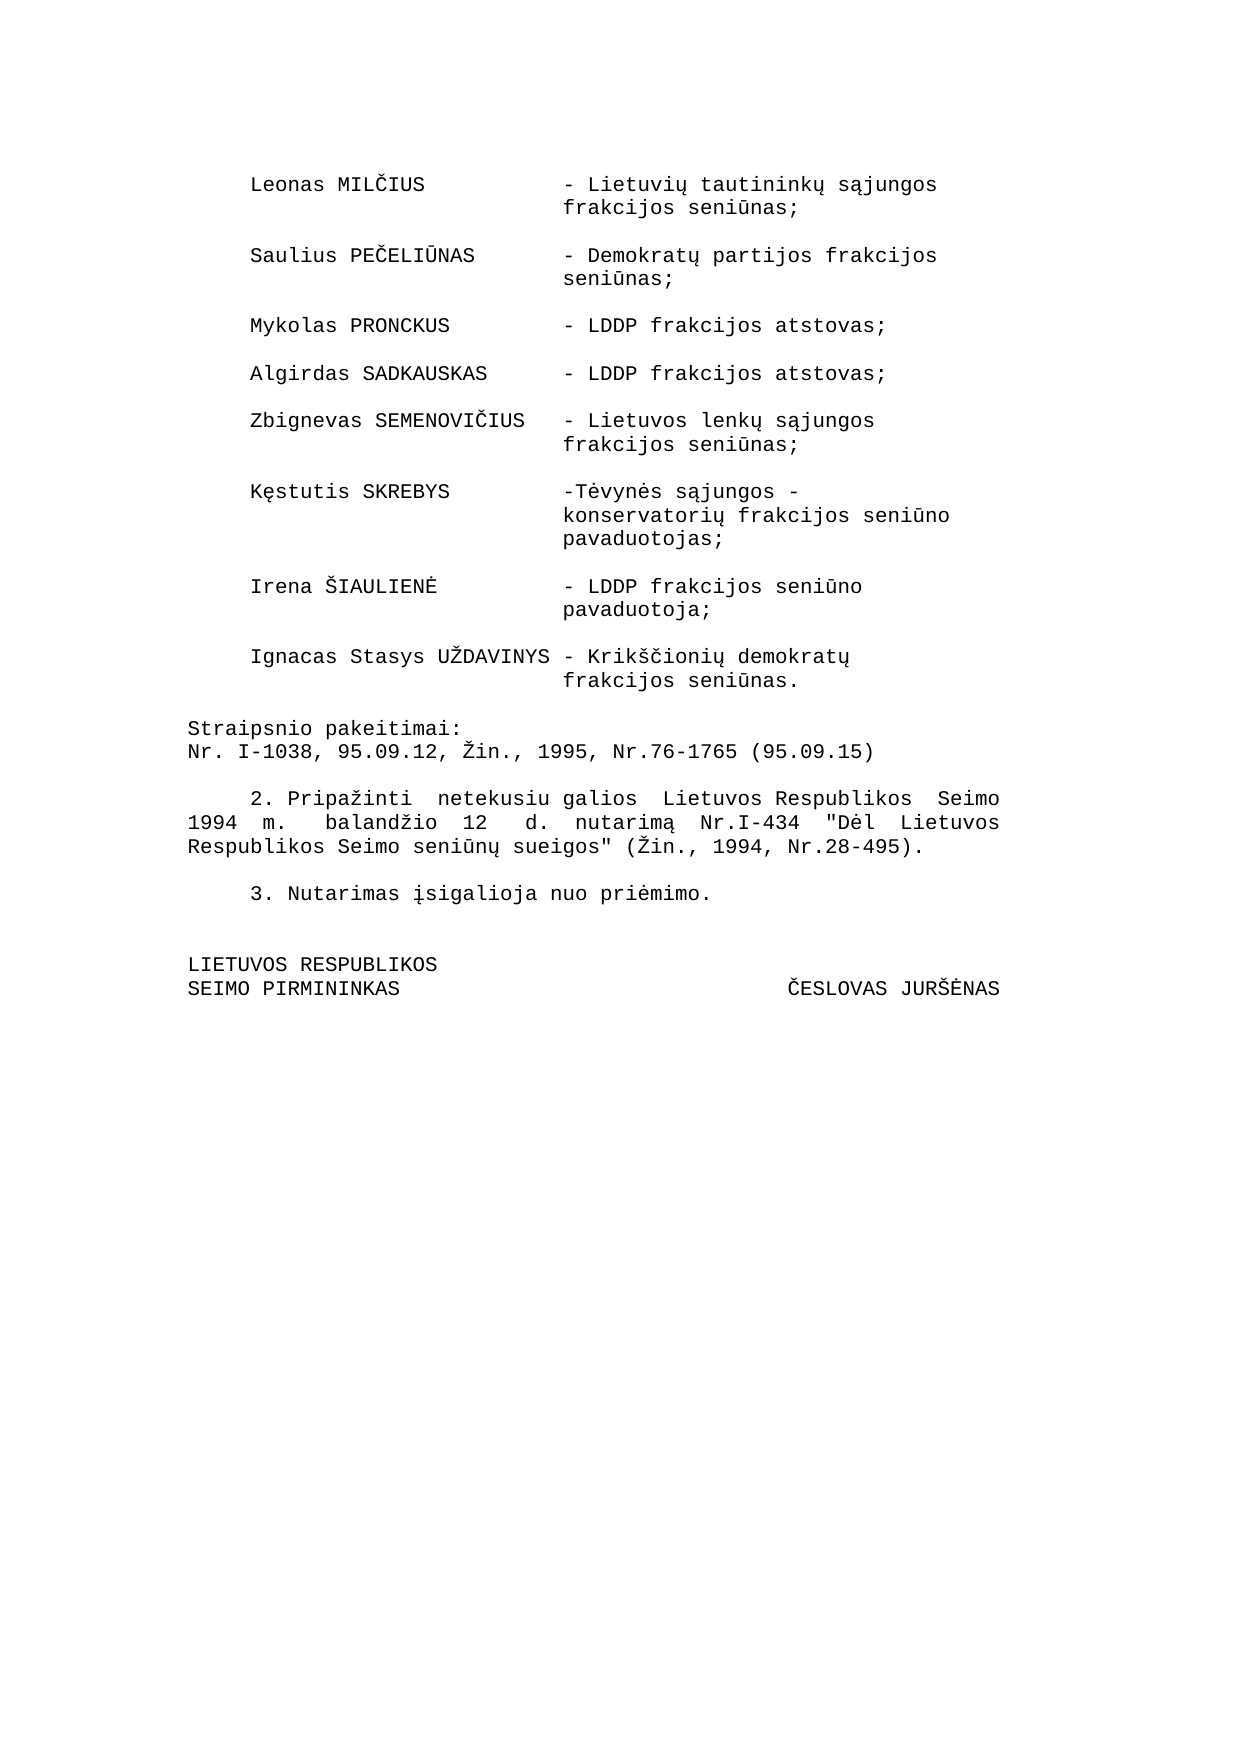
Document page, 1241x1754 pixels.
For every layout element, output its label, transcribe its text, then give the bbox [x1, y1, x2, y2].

text Mykolas PRONCKUS - LDDP frakcijos atstovas; [187, 316, 1053, 339]
text frakcijos seniūnas; [187, 197, 1053, 221]
text konservatorių frakcijos seniūno [187, 505, 1053, 528]
text Straipsnio pakeitimai: [187, 717, 1053, 741]
text Nr. I-1038, 95.09.12, Žin., 1995, Nr.76-1765 (95.09.15) [187, 741, 1053, 765]
text pavaduotojas; [187, 528, 1053, 552]
text pavaduotoja; [187, 599, 1053, 623]
text 1994 m. balandžio 12 d. nutarimą Nr.I-434 "Dėl Lietuvos [187, 812, 1053, 836]
text SEIMO PIRMININKAS ČESLOVAS JURŠĖNAS [187, 978, 1053, 1001]
text Kęstutis SKREBYS -Tėvynės sąjungos - [187, 481, 1053, 505]
text 2. Pripažinti netekusiu galios Lietuvos Respublikos Seimo [187, 788, 1053, 812]
text Zbignevas SEMENOVIČIUS - Lietuvos lenkų sąjungos [187, 410, 1053, 434]
text seniūnas; [187, 268, 1053, 292]
text frakcijos seniūnas. [187, 670, 1053, 694]
text LIETUVOS RESPUBLIKOS [187, 954, 1053, 978]
text Ignacas Stasys UŽDAVINYS - Krikščionių demokratų [187, 647, 1053, 670]
text 3. Nutarimas įsigalioja nuo priėmimo. [187, 883, 1053, 907]
text Saulius PEČELIŪNAS - Demokratų partijos frakcijos [187, 244, 1053, 268]
text Respublikos Seimo seniūnų sueigos" (Žin., 1994, Nr.28-495). [187, 836, 1053, 859]
text Algirdas SADKAUSKAS - LDDP frakcijos atstovas; [187, 363, 1053, 386]
text Leonas MILČIUS - Lietuvių tautininkų sąjungos [187, 174, 1053, 197]
text Irena ŠIAULIENĖ - LDDP frakcijos seniūno [187, 576, 1053, 599]
text frakcijos seniūnas; [187, 434, 1053, 457]
